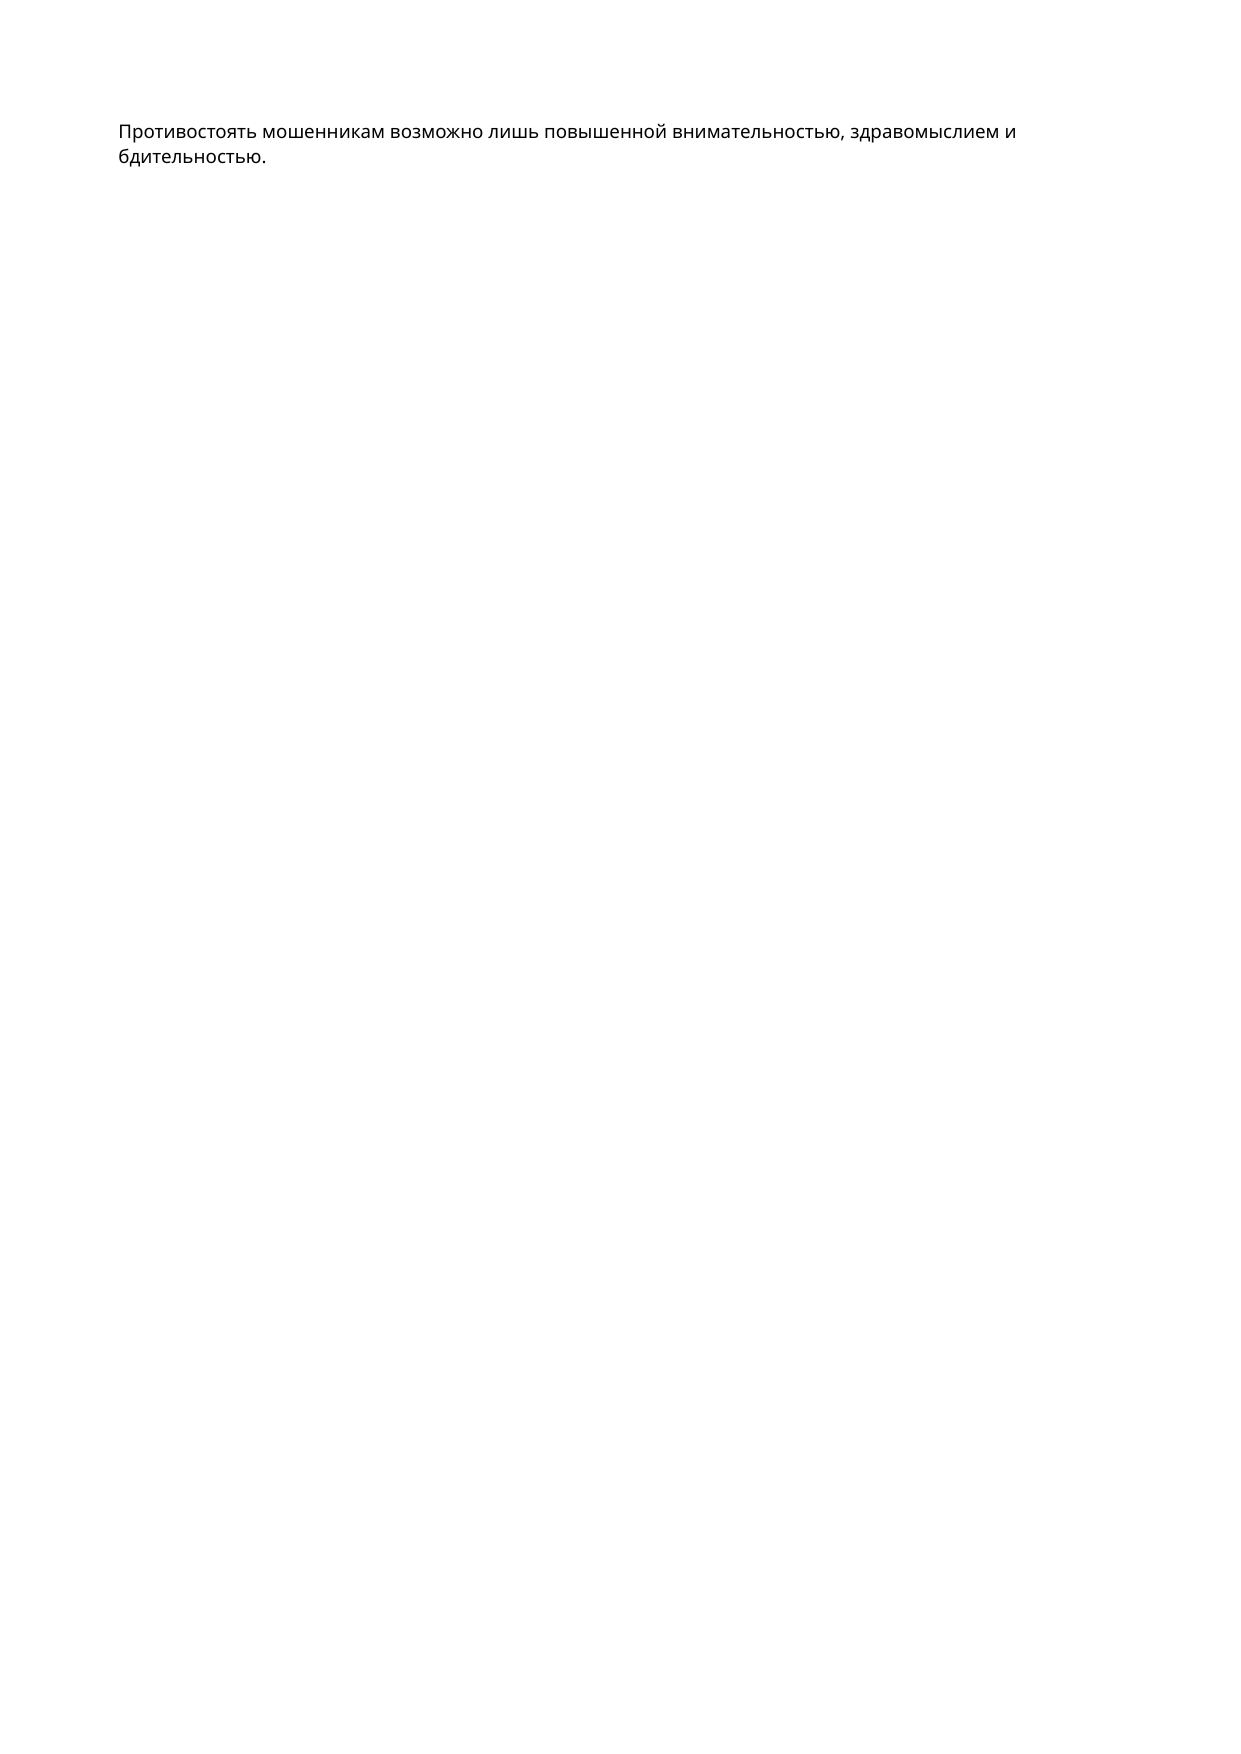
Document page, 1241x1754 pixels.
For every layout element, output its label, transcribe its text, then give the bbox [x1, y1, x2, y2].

text Противостоять мошенникам возможно лишь повышенной внимательностью, здравомыслием и бдительностью. [118, 118, 1122, 169]
